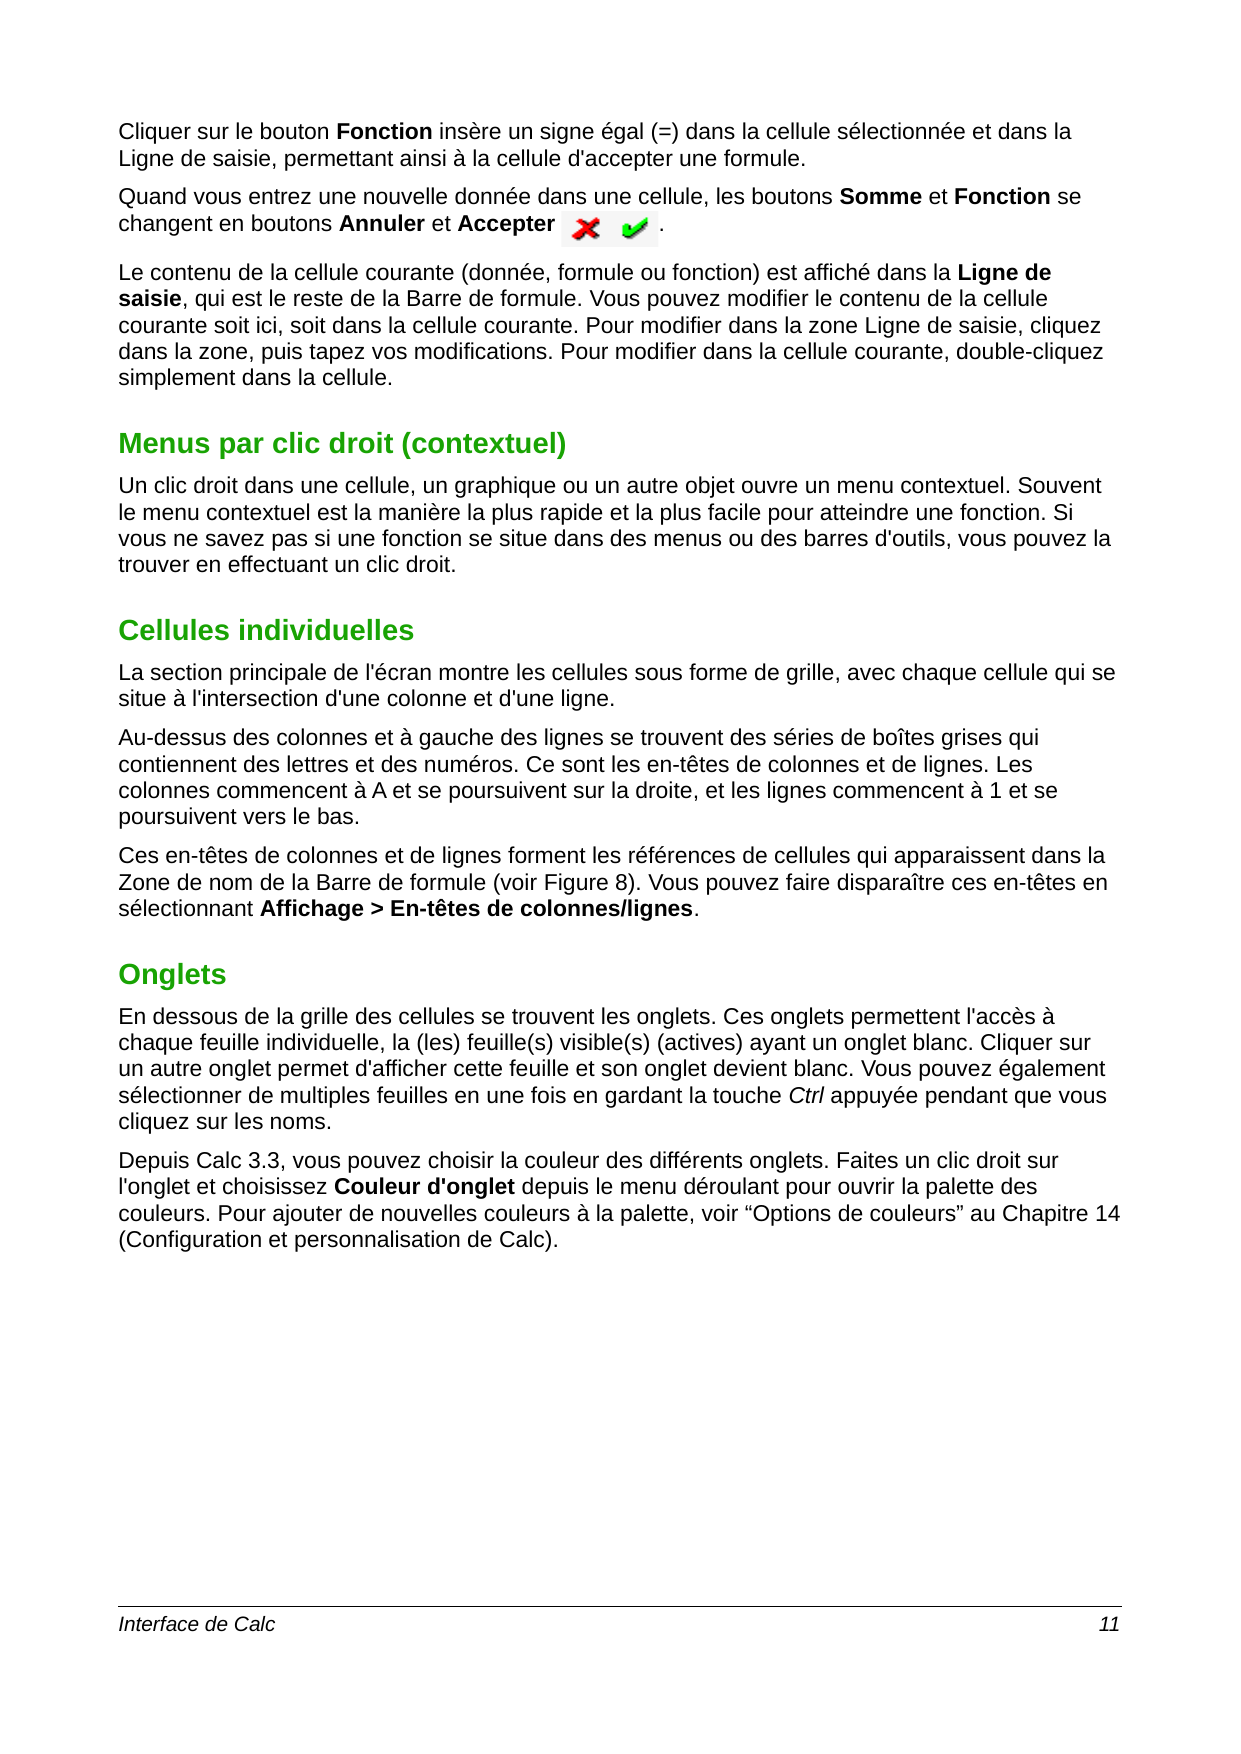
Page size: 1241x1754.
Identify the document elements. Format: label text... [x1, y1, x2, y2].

subtitle Onglets [118, 957, 1122, 990]
picture [561, 211, 659, 247]
text Un clic droit dans une cellule, un graphique ou un autre objet ouvre un menu contextuel. Souvent le menu contextuel est la manière la plus rapide et la plus facile pour atteindre une fonction. Si vous ne savez pas si une fonction se situe dans des menus ou des barres d'outils, vous pouvez la trouver en effectuant un clic droit. [118, 472, 1122, 578]
text Le contenu de la cellule courante (donnée, formule ou fonction) est affiché dans la Ligne de saisie, qui est le reste de la Barre de formule. Vous pouvez modifier le contenu de la cellule courante soit ici, soit dans la cellule courante. Pour modifier dans la zone Ligne de saisie, cliquez dans la zone, puis tapez vos modifications. Pour modifier dans la cellule courante, double-cliquez simplement dans la cellule. [118, 259, 1122, 391]
text Ces en-têtes de colonnes et de lignes forment les références de cellules qui apparaissent dans la Zone de nom de la Barre de formule (voir Figure 8). Vous pouvez faire disparaître ces en-têtes en sélectionnant Affichage > En-têtes de colonnes/lignes. [118, 842, 1122, 921]
text La section principale de l'écran montre les cellules sous forme de grille, avec chaque cellule qui se situe à l'intersection d'une colonne et d'une ligne. [118, 659, 1122, 712]
subtitle Menus par clic droit (contextuel) [118, 426, 1122, 460]
text En dessous de la grille des cellules se trouvent les onglets. Ces onglets permettent l'accès à chaque feuille individuelle, la (les) feuille(s) visible(s) (actives) ayant un onglet blanc. Cliquer sur un autre onglet permet d'afficher cette feuille et son onglet devient blanc. Vous pouvez également sélectionner de multiples feuilles en une fois en gardant la touche Ctrl appuyée pendant que vous cliquez sur les noms. [118, 1003, 1122, 1134]
text Au-dessus des colonnes et à gauche des lignes se trouvent des séries de boîtes grises qui contiennent des lettres et des numéros. Ce sont les en-têtes de colonnes et de lignes. Les colonnes commencent à A et se poursuivent sur la droite, et les lignes commencent à 1 et se poursuivent vers le bas. [118, 724, 1122, 830]
text Cliquer sur le bouton Fonction insère un signe égal (=) dans la cellule sélectionnée et dans la Ligne de saisie, permettant ainsi à la cellule d'accepter une formule. [118, 118, 1122, 171]
text Depuis Calc 3.3, vous pouvez choisir la couleur des différents onglets. Faites un clic droit sur l'onglet et choisissez Couleur d'onglet depuis le menu déroulant pour ouvrir la palette des couleurs. Pour ajouter de nouvelles couleurs à la palette, voir “Options de couleurs” au Chapitre 14 (Configuration et personnalisation de Calc). [118, 1147, 1122, 1252]
text Quand vous entrez une nouvelle donnée dans une cellule, les boutons Somme et Fonction se changent en boutons Annuler et Accepter . [118, 183, 1122, 246]
subtitle Cellules individuelles [118, 613, 1122, 647]
